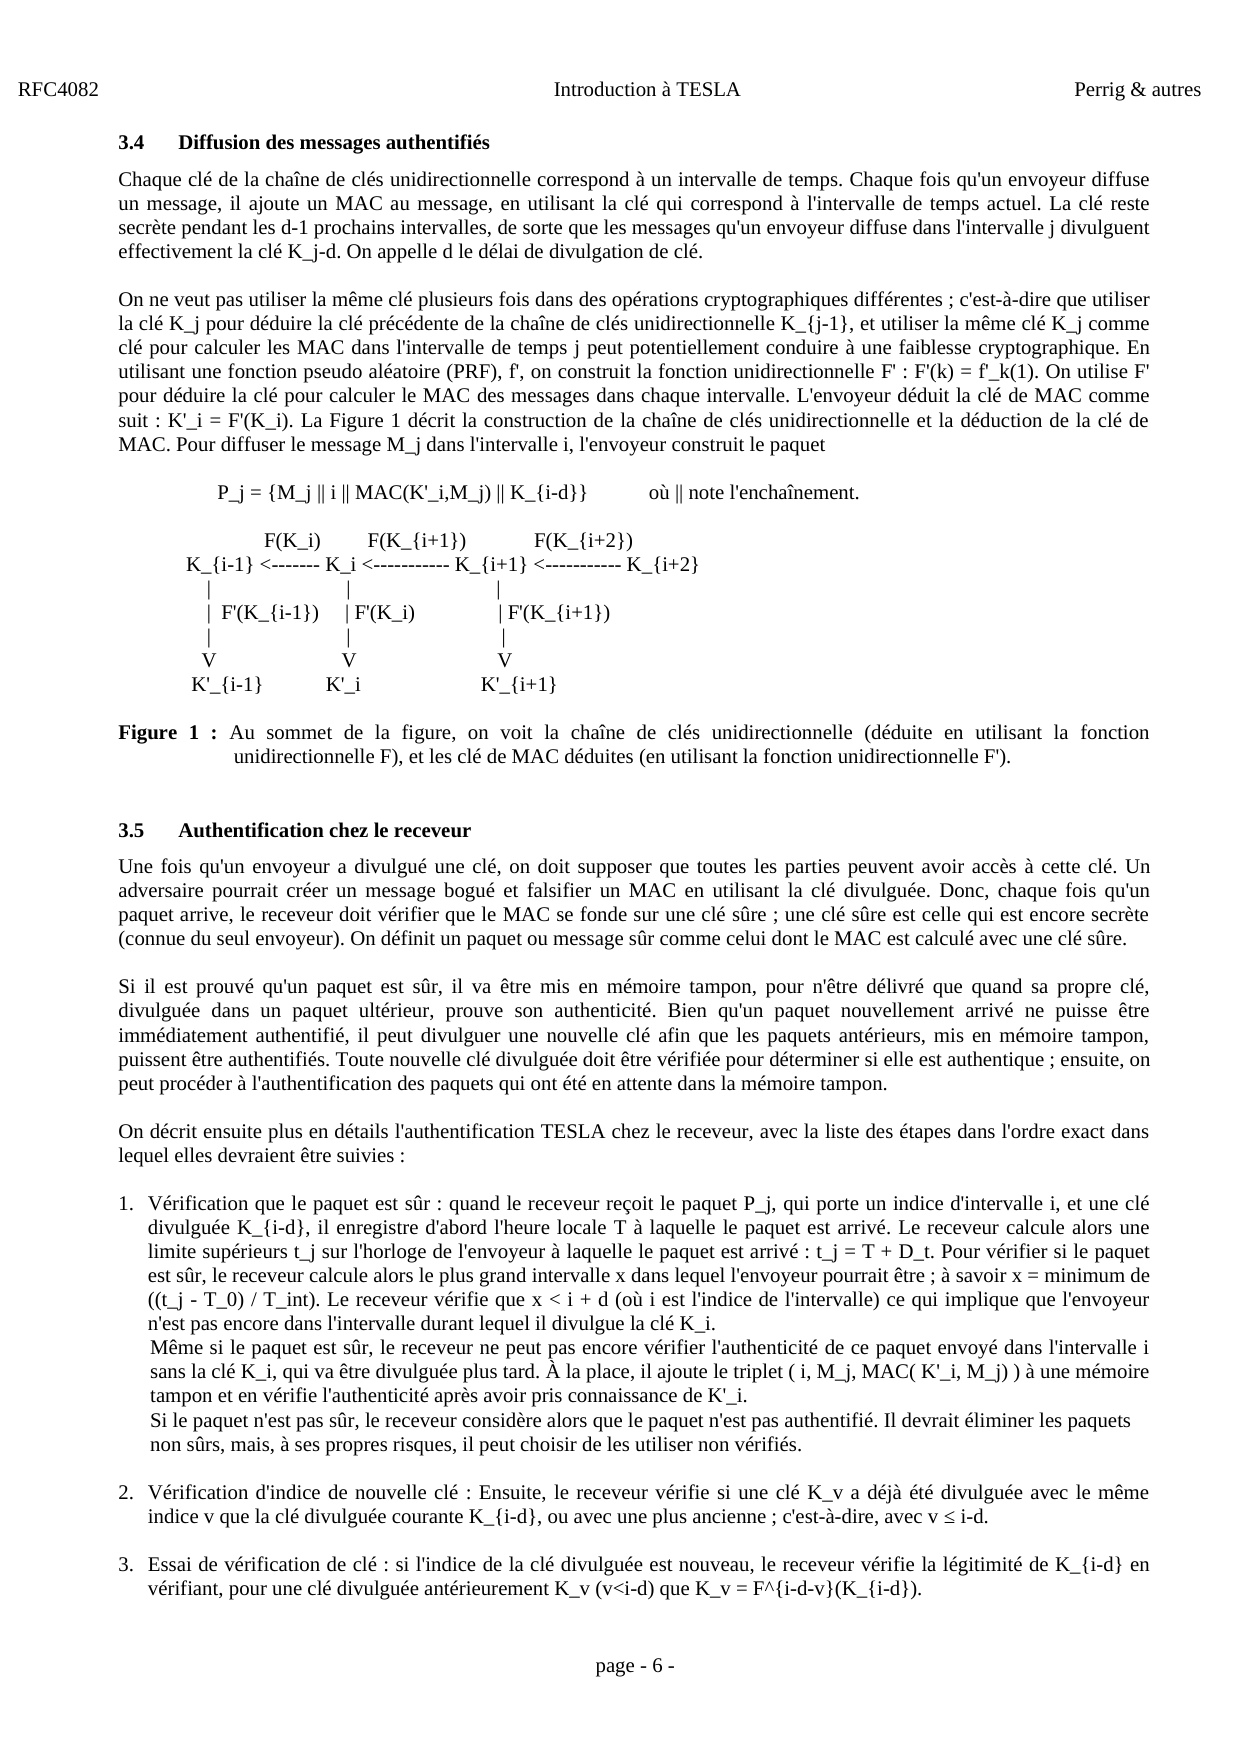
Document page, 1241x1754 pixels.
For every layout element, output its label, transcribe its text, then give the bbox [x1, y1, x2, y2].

text | | | [118, 624, 1152, 648]
text K'_{i-1} K'_i K'_{i+1} [118, 672, 1152, 696]
subtitle 3.5 Authentification chez le receveur [118, 817, 1152, 842]
text | | | [118, 576, 1152, 600]
subtitle 3.4 Diffusion des messages authentifiés [118, 130, 1152, 154]
text Une fois qu'un envoyeur a divulgué une clé, on doit supposer que toutes les parties peuvent avoir accès à cette clé. Un adversaire pourrait créer un message bogué et falsifier un MAC en utilisant la clé divulguée. Donc, chaque fois qu'un paquet arrive, le receveur doit vérifier que le MAC se fonde sur une clé sûre ; une clé sûre est celle qui est encore secrète (connue du seul envoyeur). On définit un paquet ou message sûr comme celui dont le MAC est calculé avec une clé sûre. [118, 854, 1152, 950]
text 2. Vérification d'indice de nouvelle clé : Ensuite, le receveur vérifie si une clé K_v a déjà été divulguée avec le même indice v que la clé divulguée courante K_{i-d}, ou avec une plus ancienne ; c'est-à-dire, avec v ≤ i-d. [118, 1480, 1152, 1528]
text Si le paquet n'est pas sûr, le receveur considère alors que le paquet n'est pas authentifié. Il devrait éliminer les paquets non sûrs, mais, à ses propres risques, il peut choisir de les utiliser non vérifiés. [150, 1407, 1152, 1456]
text K_{i-1} <------- K_i <----------- K_{i+1} <----------- K_{i+2} [118, 552, 1152, 576]
text Si il est prouvé qu'un paquet est sûr, il va être mis en mémoire tampon, pour n'être délivré que quand sa propre clé, divulguée dans un paquet ultérieur, prouve son authenticité. Bien qu'un paquet nouvellement arrivé ne puisse être immédiatement authentifié, il peut divulguer une nouvelle clé afin que les paquets antérieurs, mis en mémoire tampon, puissent être authentifiés. Toute nouvelle clé divulguée doit être vérifiée pour déterminer si elle est authentique ; ensuite, on peut procéder à l'authentification des paquets qui ont été en attente dans la mémoire tampon. [118, 974, 1152, 1095]
text 3. Essai de vérification de clé : si l'indice de la clé divulguée est nouveau, le receveur vérifie la légitimité de K_{i-d} en vérifiant, pour une clé divulguée antérieurement K_v (v<i-d) que K_v = F^{i-d-v}(K_{i-d}). [118, 1552, 1152, 1600]
text Chaque clé de la chaîne de clés unidirectionnelle correspond à un intervalle de temps. Chaque fois qu'un envoyeur diffuse un message, il ajoute un MAC au message, en utilisant la clé qui correspond à l'intervalle de temps actuel. La clé reste secrète pendant les d-1 prochains intervalles, de sorte que les messages qu'un envoyeur diffuse dans l'intervalle j divulguent effectivement la clé K_j-d. On appelle d le délai de divulgation de clé. [118, 167, 1152, 263]
text V V V [118, 648, 1152, 672]
text Figure 1 : Au sommet de la figure, on voit la chaîne de clés unidirectionnelle (déduite en utilisant la fonction unidirectionnelle F), et les clé de MAC déduites (en utilisant la fonction unidirectionnelle F'). [118, 720, 1152, 768]
text 1. Vérification que le paquet est sûr : quand le receveur reçoit le paquet P_j, qui porte un indice d'intervalle i, et une clé divulguée K_{i-d}, il enregistre d'abord l'heure locale T à laquelle le paquet est arrivé. Le receveur calcule alors une limite supérieurs t_j sur l'horloge de l'envoyeur à laquelle le paquet est arrivé : t_j = T + D_t. Pour vérifier si le paquet est sûr, le receveur calcule alors le plus grand intervalle x dans lequel l'envoyeur pourrait être ; à savoir x = minimum de ((t_j - T_0) / T_int). Le receveur vérifie que x < i + d (où i est l'indice de l'intervalle) ce qui implique que l'envoyeur n'est pas encore dans l'intervalle durant lequel il divulgue la clé K_i. [118, 1191, 1152, 1335]
text Même si le paquet est sûr, le receveur ne peut pas encore vérifier l'authenticité de ce paquet envoyé dans l'intervalle i sans la clé K_i, qui va être divulguée plus tard. À la place, il ajoute le triplet ( i, M_j, MAC( K'_i, M_j) ) à une mémoire tampon et en vérifie l'authenticité après avoir pris connaissance de K'_i. [150, 1335, 1152, 1407]
text F(K_i) F(K_{i+1}) F(K_{i+2}) [118, 528, 1152, 552]
text On décrit ensuite plus en détails l'authentification TESLA chez le receveur, avec la liste des étapes dans l'ordre exact dans lequel elles devraient être suivies : [118, 1119, 1152, 1167]
text P_j = {M_j || i || MAC(K'_i,M_j) || K_{i-d}} où || note l'enchaînement. [118, 480, 1152, 504]
text On ne veut pas utiliser la même clé plusieurs fois dans des opérations cryptographiques différentes ; c'est-à-dire que utiliser la clé K_j pour déduire la clé précédente de la chaîne de clés unidirectionnelle K_{j-1}, et utiliser la même clé K_j comme clé pour calculer les MAC dans l'intervalle de temps j peut potentiellement conduire à une faiblesse cryptographique. En utilisant une fonction pseudo aléatoire (PRF), f', on construit la fonction unidirectionnelle F' : F'(k) = f'_k(1). On utilise F' pour déduire la clé pour calculer le MAC des messages dans chaque intervalle. L'envoyeur déduit la clé de MAC comme suit : K'_i = F'(K_i). La Figure 1 décrit la construction de la chaîne de clés unidirectionnelle et la déduction de la clé de MAC. Pour diffuser le message M_j dans l'intervalle i, l'envoyeur construit le paquet [118, 287, 1152, 456]
text | F'(K_{i-1}) | F'(K_i) | F'(K_{i+1}) [118, 600, 1152, 624]
